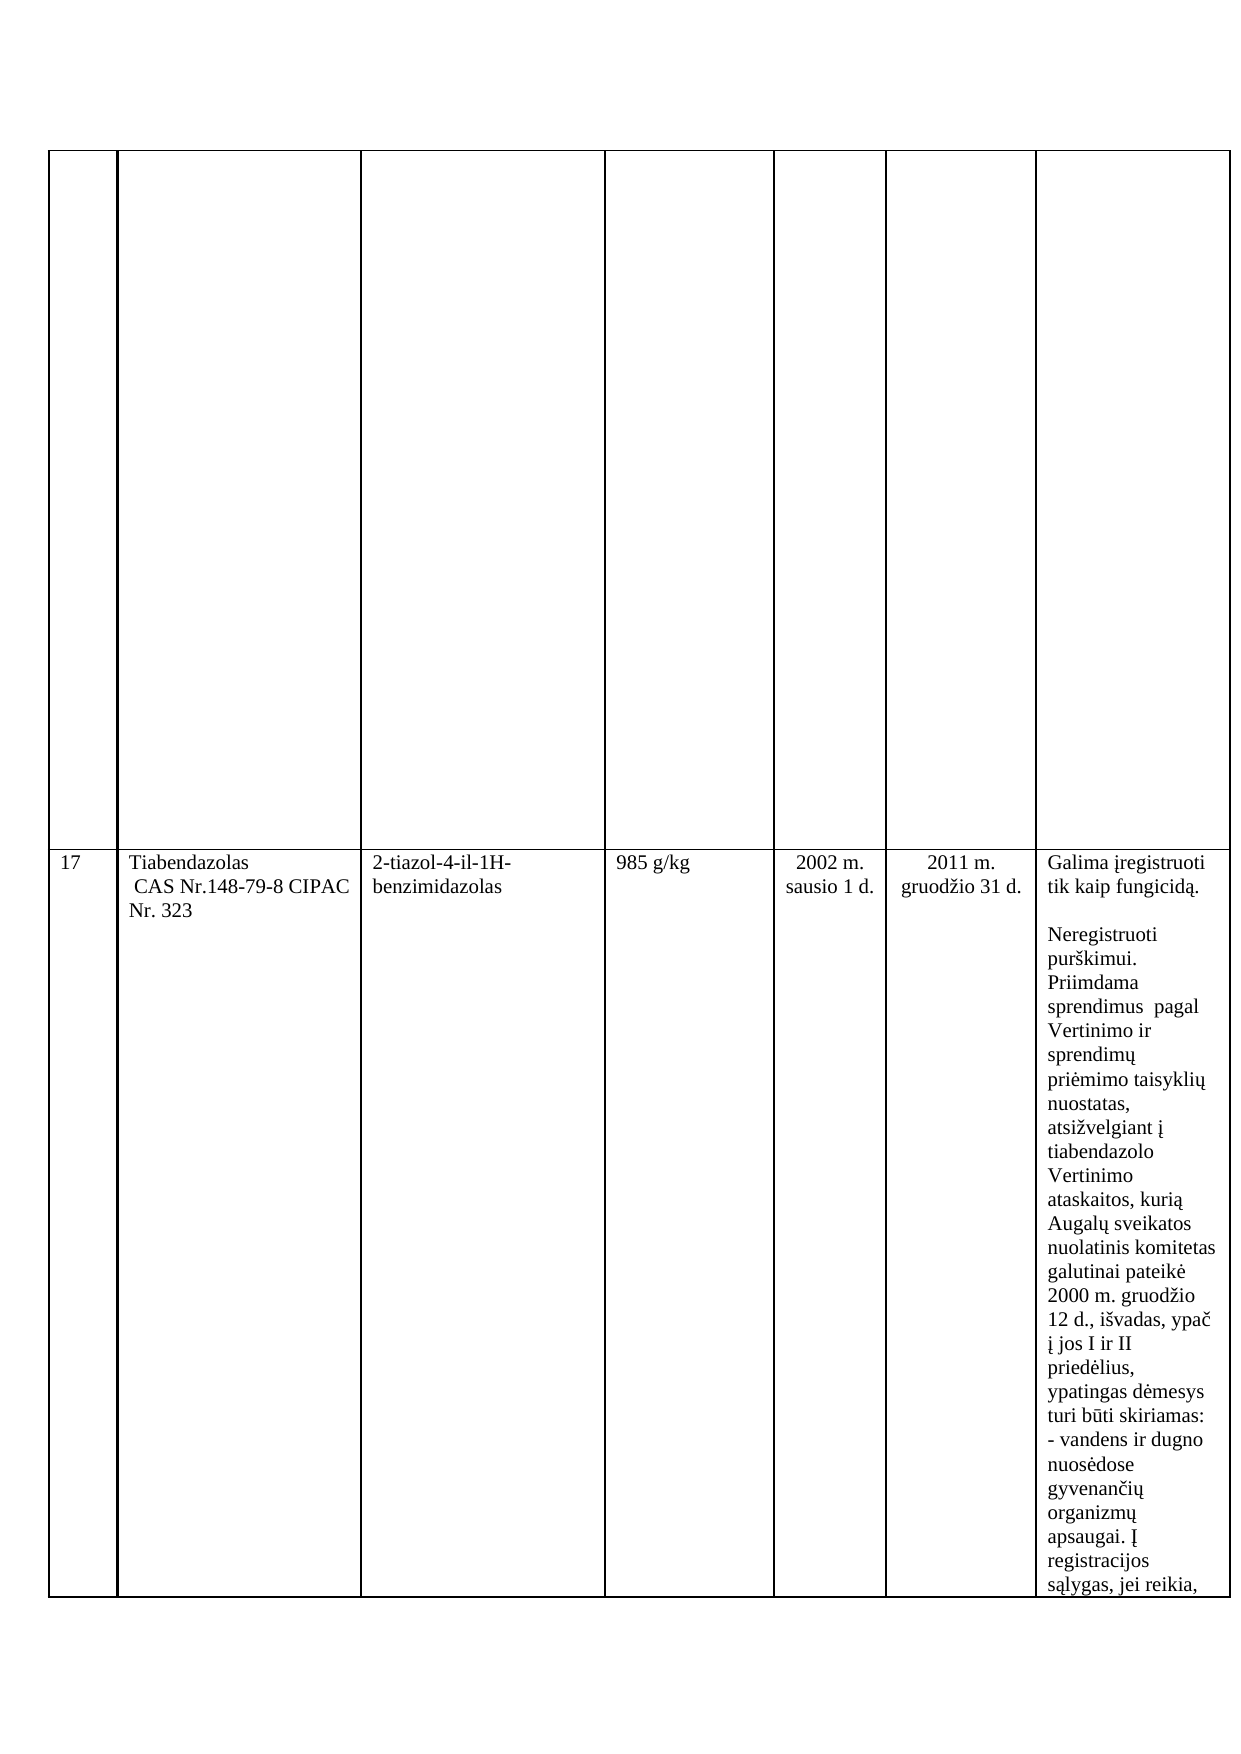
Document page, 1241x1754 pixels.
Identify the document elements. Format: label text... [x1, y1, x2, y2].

table_cell [775, 151, 885, 849]
table_cell [887, 151, 1035, 849]
table_cell [362, 151, 604, 849]
table_cell [50, 151, 116, 849]
table_cell 17 [50, 850, 116, 1596]
table_cell 2-tiazol-4-il-1H-benzimidazolas [362, 850, 604, 1596]
table_cell Galima įregistruoti tik kaip herbicidą. Priimdama sprendimus pagal Vertinimo ir sprendimų priėmimo taisyklių nuostatas, atsižvelgiant į piridato Vertinimo ataskaitos, kurią Augalų sveikatos nuolatinis komitetas galutinai pateikė 2000 m. gruodžio 12 d., išvadas, ypač į jos I ir II priedėlius, ypatingas dėmesys turi būti skiriamas: - gruntinio vandens apsaugai, - galimam poveikiui vandens organizmams ir užtikrinti, kad į registracijos sąlygas, jei reikia, būtų įtrauktos riziką mažinančios priemonės [1037, 151, 1229, 849]
table_cell Galima įregistruoti tik kaip fungicidą. Neregistruoti purškimui. Priimdama sprendimus pagal Vertinimo ir sprendimų priėmimo taisyklių nuostatas, atsižvelgiant į tiabendazolo Vertinimo ataskaitos, kurią Augalų sveikatos nuolatinis komitetas galutinai pateikė 2000 m. gruodžio 12 d., išvadas, ypač į jos I ir II priedėlius, ypatingas dėmesys turi būti skiriamas: - vandens ir dugno nuosėdose gyvenančių organizmų apsaugai. Į registracijos sąlygas, jei reikia, [1037, 850, 1229, 1596]
table_cell Tiabendazolas CAS Nr.148-79-8 CIPAC Nr. 323 [119, 850, 360, 1596]
table_cell 2002 m. sausio 1 d. [775, 850, 885, 1596]
table_cell [119, 151, 360, 849]
table_cell 2011 m. gruodžio 31 d. [887, 850, 1035, 1596]
table_cell [606, 151, 773, 849]
table_cell 985 g/kg [606, 850, 773, 1596]
